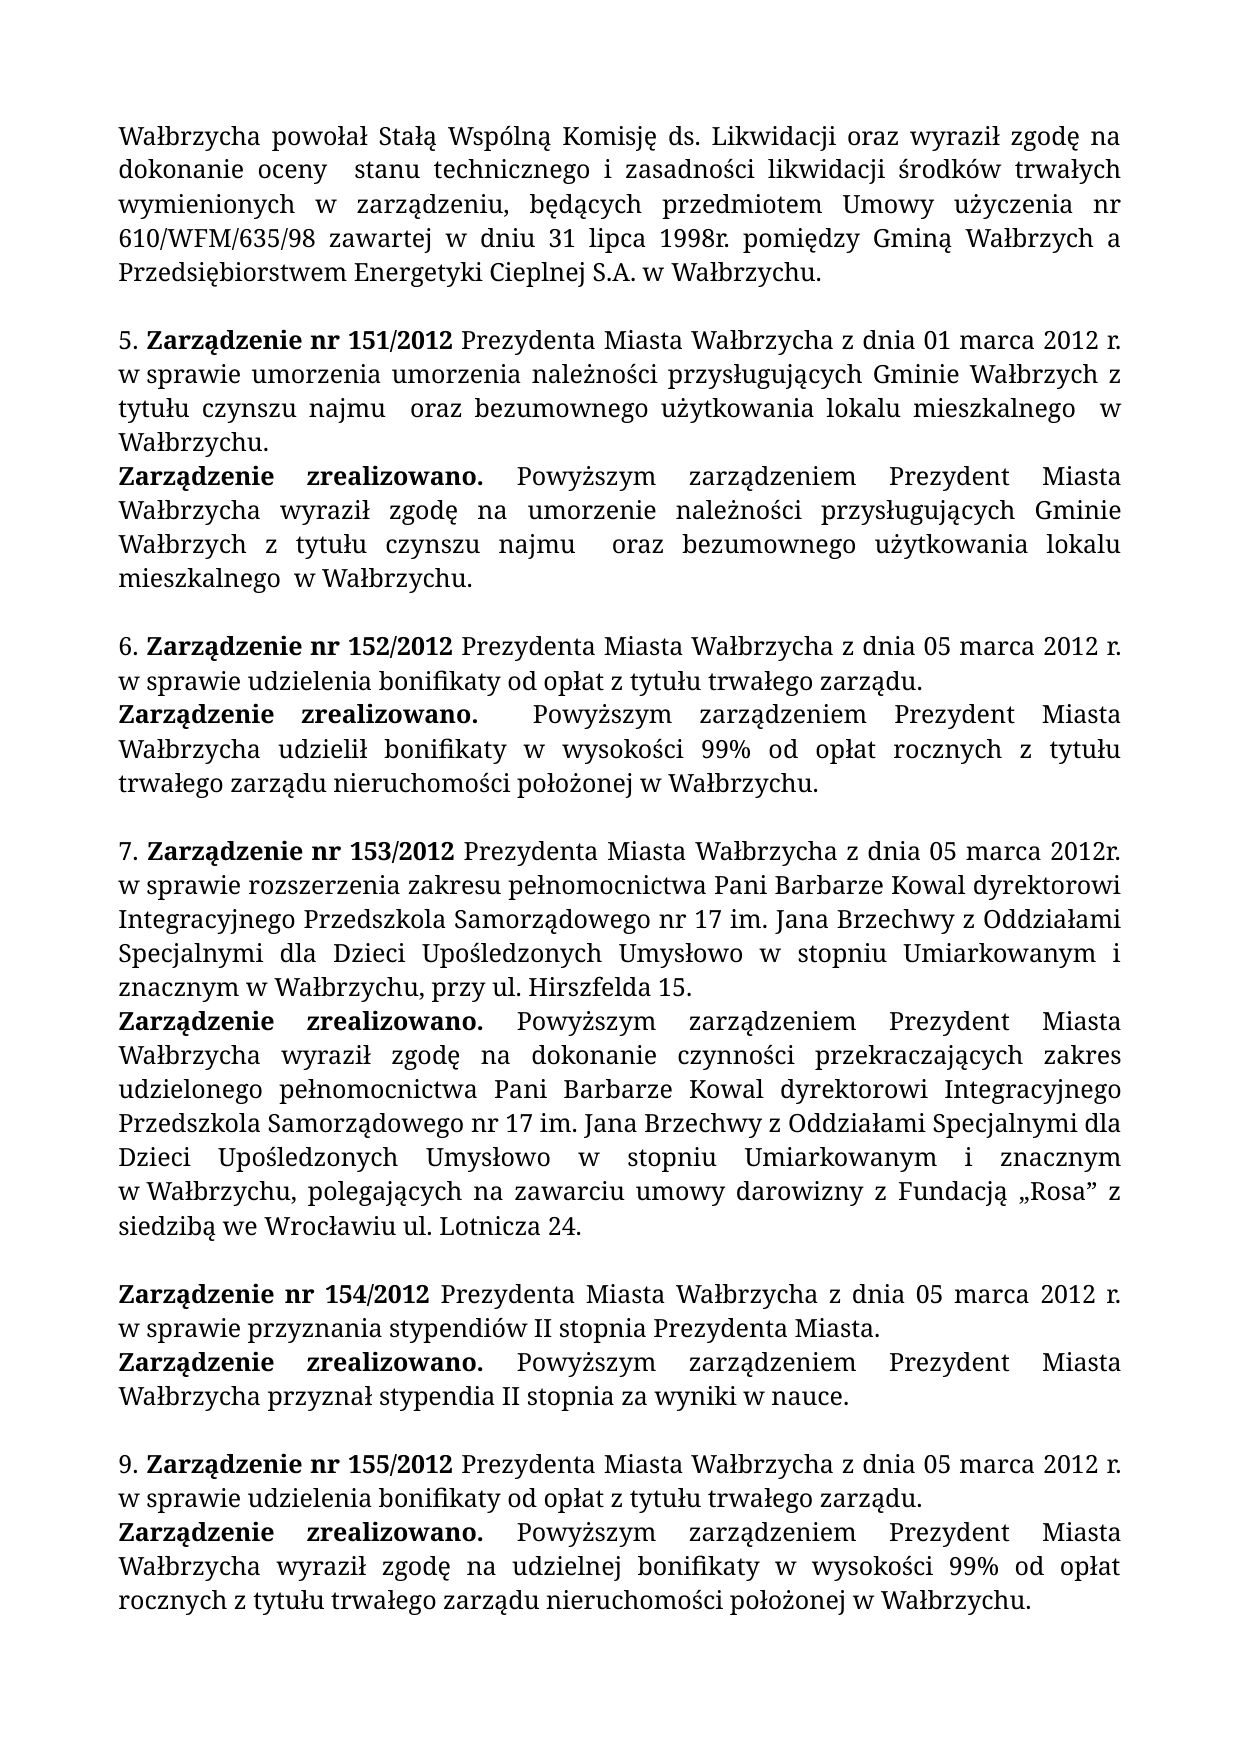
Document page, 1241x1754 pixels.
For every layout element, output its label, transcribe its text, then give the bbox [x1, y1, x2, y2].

text Zarządzenie nr 154/2012 Prezydenta Miasta Wałbrzycha z dnia 05 marca 2012 r. w sprawie przyznania stypendiów II stopnia Prezydenta Miasta. [118, 1276, 1122, 1344]
text 7. Zarządzenie nr 153/2012 Prezydenta Miasta Wałbrzycha z dnia 05 marca 2012r. w sprawie rozszerzenia zakresu pełnomocnictwa Pani Barbarze Kowal dyrektorowi Integracyjnego Przedszkola Samorządowego nr 17 im. Jana Brzechwy z Oddziałami Specjalnymi dla Dzieci Upośledzonych Umysłowo w stopniu Umiarkowanym i znacznym w Wałbrzychu, przy ul. Hirszfelda 15. [118, 833, 1122, 1004]
text Zarządzenie zrealizowano. Powyższym zarządzeniem Prezydent Miasta Wałbrzycha wyraził zgodę na umorzenie należności przysługujących Gminie Wałbrzych z tytułu czynszu najmu oraz bezumownego użytkowania lokalu mieszkalnego w Wałbrzychu. [118, 459, 1122, 595]
text Zarządzenie zrealizowano. Powyższym zarządzeniem Prezydent Miasta Wałbrzycha udzielił bonifikaty w wysokości 99% od opłat rocznych z tytułu trwałego zarządu nieruchomości położonej w Wałbrzychu. [118, 697, 1122, 799]
text Zarządzenie zrealizowano. Powyższym zarządzeniem Prezydent Miasta Wałbrzycha wyraził zgodę na dokonanie czynności przekraczających zakres udzielonego pełnomocnictwa Pani Barbarze Kowal dyrektorowi Integracyjnego Przedszkola Samorządowego nr 17 im. Jana Brzechwy z Oddziałami Specjalnymi dla Dzieci Upośledzonych Umysłowo w stopniu Umiarkowanym i znacznym w Wałbrzychu, polegających na zawarciu umowy darowizny z Fundacją „Rosa” z siedzibą we Wrocławiu ul. Lotnicza 24. [118, 1004, 1122, 1242]
text 9. Zarządzenie nr 155/2012 Prezydenta Miasta Wałbrzycha z dnia 05 marca 2012 r. w sprawie udzielenia bonifikaty od opłat z tytułu trwałego zarządu. [118, 1447, 1122, 1515]
text 6. Zarządzenie nr 152/2012 Prezydenta Miasta Wałbrzycha z dnia 05 marca 2012 r. w sprawie udzielenia bonifikaty od opłat z tytułu trwałego zarządu. [118, 629, 1122, 697]
text Zarządzenie zrealizowano. Powyższym zarządzeniem Prezydent Miasta Wałbrzycha wyraził zgodę na udzielnej bonifikaty w wysokości 99% od opłat rocznych z tytułu trwałego zarządu nieruchomości położonej w Wałbrzychu. [118, 1515, 1122, 1617]
text Wałbrzycha powołał Stałą Wspólną Komisję ds. Likwidacji oraz wyraził zgodę na dokonanie oceny stanu technicznego i zasadności likwidacji środków trwałych wymienionych w zarządzeniu, będących przedmiotem Umowy użyczenia nr 610/WFM/635/98 zawartej w dniu 31 lipca 1998r. pomiędzy Gminą Wałbrzych a Przedsiębiorstwem Energetyki Cieplnej S.A. w Wałbrzychu. [118, 118, 1122, 288]
text 5. Zarządzenie nr 151/2012 Prezydenta Miasta Wałbrzycha z dnia 01 marca 2012 r. w sprawie umorzenia umorzenia należności przysługujących Gminie Wałbrzych z tytułu czynszu najmu oraz bezumownego użytkowania lokalu mieszkalnego w Wałbrzychu. [118, 322, 1122, 459]
text Zarządzenie zrealizowano. Powyższym zarządzeniem Prezydent Miasta Wałbrzycha przyznał stypendia II stopnia za wyniki w nauce. [118, 1344, 1122, 1412]
